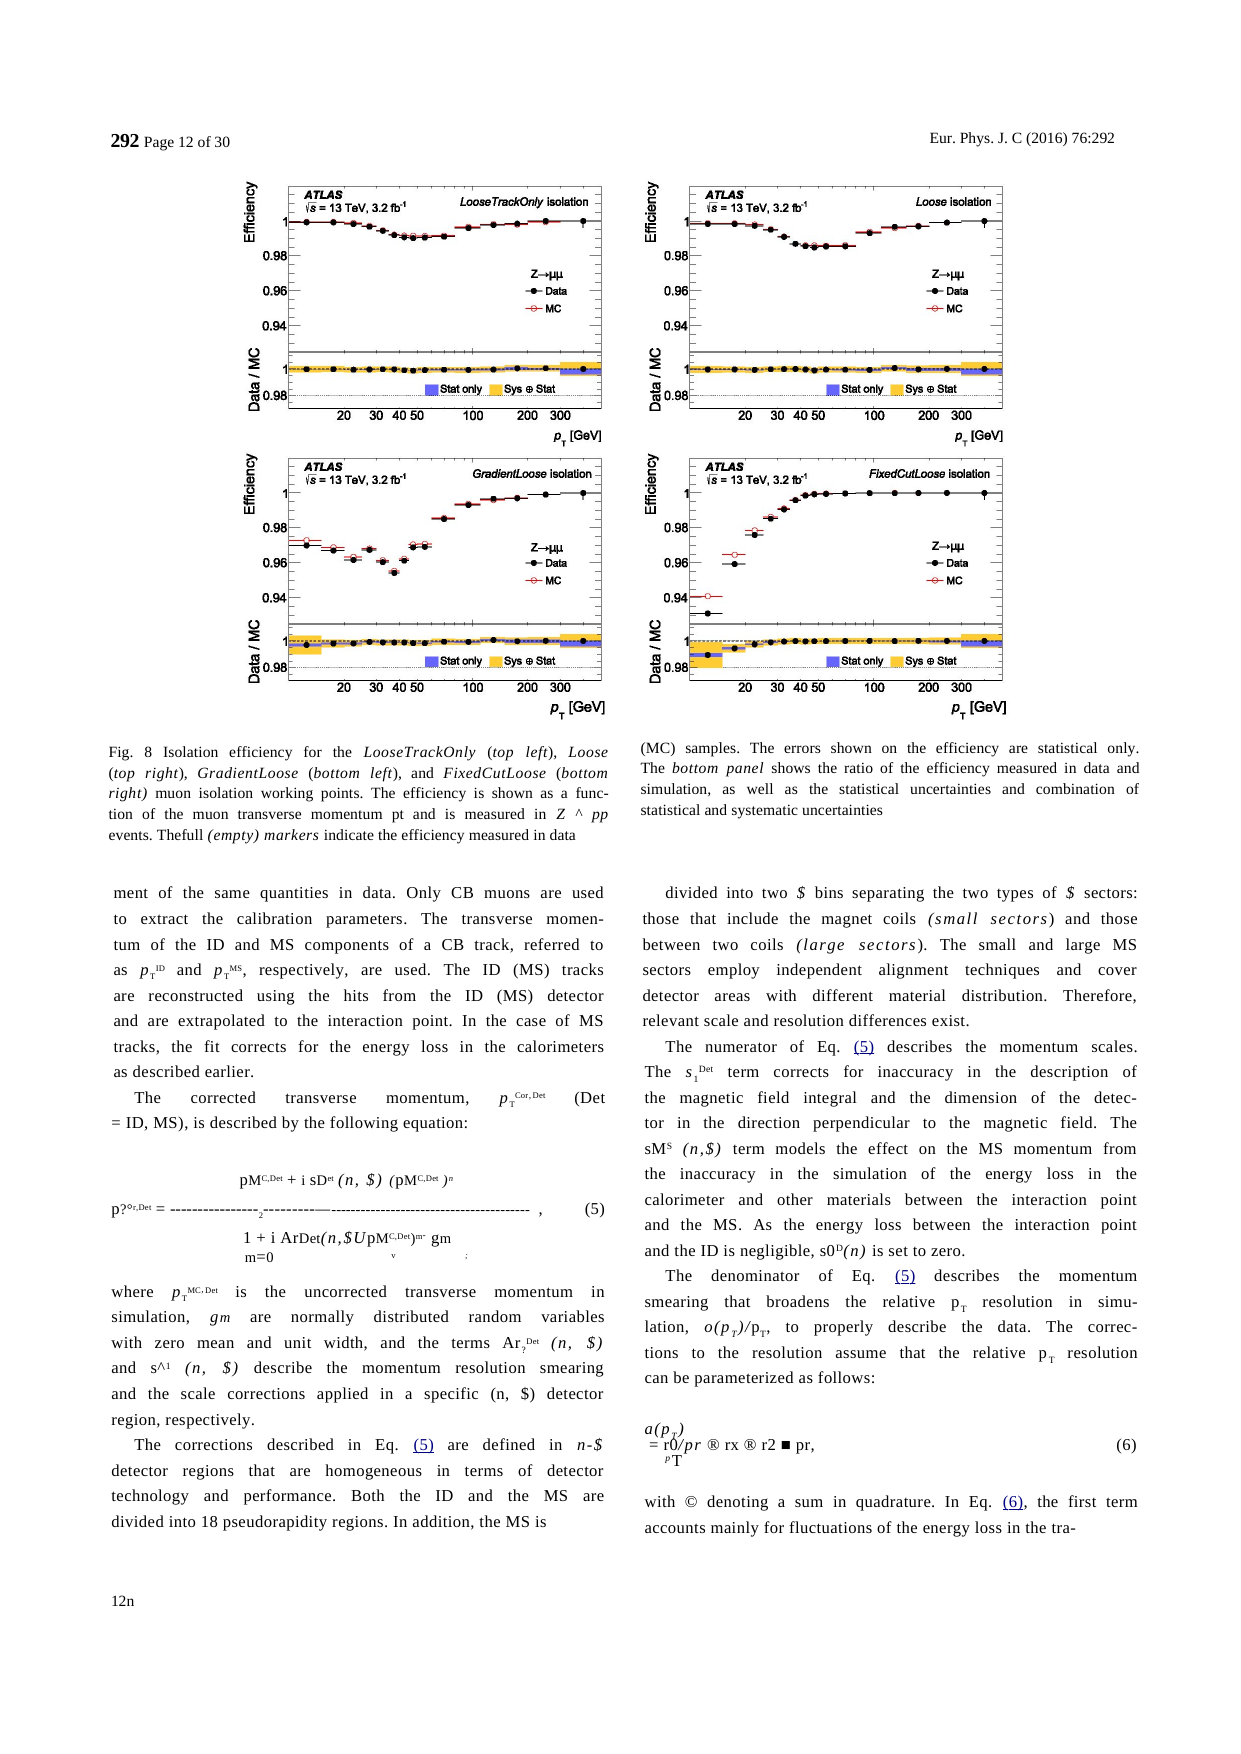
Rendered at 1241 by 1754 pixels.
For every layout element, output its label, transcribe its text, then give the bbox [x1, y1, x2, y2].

text The corrected transverse momentum, pTCor,Det (Det = ID, MS), is described by the following equation: [111, 1083, 605, 1134]
text m=0 v ; [244, 1249, 607, 1266]
text (MC) samples. The errors shown on the efficiency are statistical only. The bottom panel shows the ratio of the efficiency measured in data and simulation, as well as the statistical uncertainties and combination of statistical and systematic uncertainties [640, 737, 1141, 819]
text pT [644, 1454, 1140, 1470]
text 1 + i ArDet(n,$UpMC,Det)m- gm [111, 1220, 582, 1249]
text 292 Page 12 of 30 [110, 131, 254, 151]
text The corrections described in Eq. (5) are defined in n-$ detector regions that are homogeneous in terms of detector technology and performance. Both the ID and the MS are divided into 18 pseudorapidity regions. In addition, the MS is [111, 1430, 605, 1532]
picture [217, 171, 1053, 736]
text Eur. Phys. J. C (2016) 76:292 [929, 131, 1141, 147]
text pMC,Det + i sDet (n, $) (pMC,Det )n [111, 1162, 582, 1191]
text The denominator of Eq. (5) describes the momentum smearing that broadens the relative pT resolution in simu- lation, o(pT)/pT, to properly describe the data. The correc- tions to the resolution assume that the relative pT resolution can be parameterized as follows: [644, 1261, 1138, 1389]
text divided into two $ bins separating the two types of $ sectors: those that include the magnet coils (small sectors) and those between two coils (large sectors). The small and large MS sectors employ independent alignment techniques and cover detector areas with different material distribution. Therefore, relevant scale and resolution differences exist. [642, 878, 1138, 1032]
text The numerator of Eq. (5) describes the momentum scales. The s1Det term corrects for inaccuracy in the description of the magnetic field integral and the dimension of the detec- tor in the direction perpendicular to the magnetic field. The sMS (n,$) term models the effect on the MS momentum from the inaccuracy in the simulation of the energy loss in the calorimeter and other materials between the interaction point and the MS. As the energy loss between the interaction point and the ID is negligible, s0D(n) is set to zero. [644, 1032, 1138, 1261]
text = r0/pr ® rx ® r2 ■ pr, (6) [644, 1438, 1140, 1454]
text a(pT) [644, 1422, 1140, 1438]
text ment of the same quantities in data. Only CB muons are used to extract the calibration parameters. The transverse momen- tum of the ID and MS components of a CB track, referred to as pTID and pTMS, respectively, are used. The ID (MS) tracks are reconstructed using the hits from the ID (MS) detector and are extrapolated to the interaction point. In the case of MS tracks, the fit corrects for the energy loss in the calorimeters as described earlier. [113, 878, 605, 1083]
text Fig. 8 Isolation efficiency for the LooseTrackOnly (top left), Loose (top right), GradientLoose (bottom left), and FixedCutLoose (bottom right) muon isolation working points. The efficiency is shown as a func- tion of the muon transverse momentum pt and is measured in Z ^ pp events. Thefull (empty) markers indicate the efficiency measured in data [108, 741, 610, 844]
text where pTMC,Det is the uncorrected transverse momentum in simulation, gm are normally distributed random variables with zero mean and unit width, and the terms Ar?Det (n, $) and s^1 (n, $) describe the momentum resolution smearing and the scale corrections applied in a specific (n, $) detector region, respectively. [111, 1277, 605, 1430]
text 12n [111, 1593, 200, 1609]
text with © denoting a sum in quadrature. In Eq. (6), the first term accounts mainly for fluctuations of the energy loss in the tra- [644, 1487, 1138, 1538]
text p?°r,Det = 2 — , (5) [111, 1191, 607, 1220]
